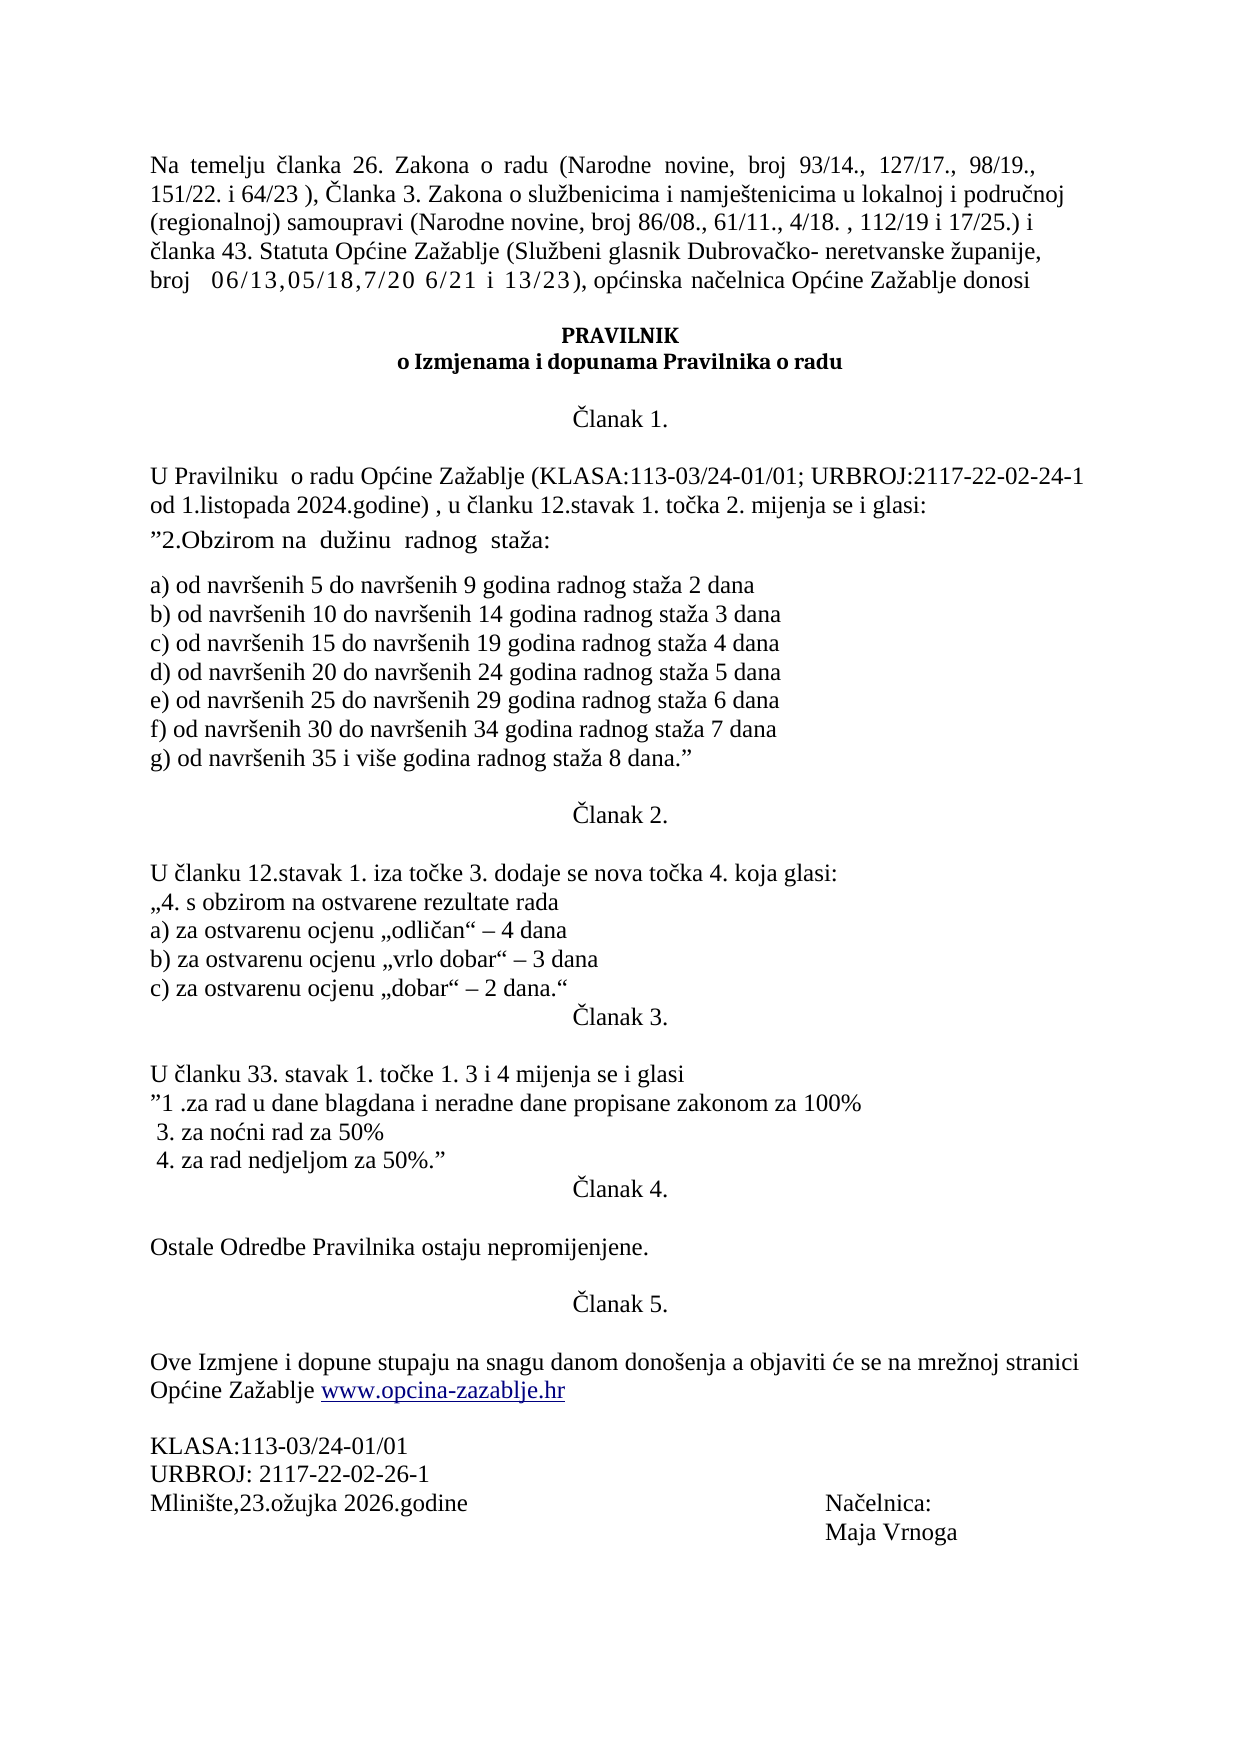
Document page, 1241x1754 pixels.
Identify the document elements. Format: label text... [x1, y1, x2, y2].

text URBROJ: 2117-22-02-26-1 [150, 1459, 1090, 1488]
text PRAVILNIK [150, 322, 1090, 349]
text U članku 33. stavak 1. točke 1. 3 i 4 mijenja se i glasi [150, 1059, 1090, 1088]
text a) od navršenih 5 do navršenih 9 godina radnog staža 2 dana [150, 571, 1090, 599]
text KLASA:113-03/24-01/01 [150, 1431, 1090, 1459]
text c) za ostvarenu ocjenu „dobar“ – 2 dana.“ [150, 973, 1090, 1002]
text Članak 1. [150, 404, 1090, 433]
text 4. za rad nedjeljom za 50%.” [150, 1146, 1090, 1174]
text g) od navršenih 35 i više godina radnog staža 8 dana.” [150, 743, 1090, 772]
text Članak 4. [150, 1174, 1090, 1203]
text a) za ostvarenu ocjenu „odličan“ – 4 dana [150, 916, 1090, 944]
text o Izmjenama i dopunama Pravilnika o radu [150, 349, 1090, 375]
text Članak 5. [150, 1289, 1090, 1318]
text Članak 3. [150, 1002, 1090, 1031]
text 3. za noćni rad za 50% [150, 1117, 1090, 1146]
text U članku 12.stavak 1. iza točke 3. dodaje se nova točka 4. koja glasi: [150, 858, 1090, 887]
text f) od navršenih 30 do navršenih 34 godina radnog staža 7 dana [150, 714, 1090, 743]
text b) od navršenih 10 do navršenih 14 godina radnog staža 3 dana [150, 599, 1090, 628]
text ”1 .za rad u dane blagdana i neradne dane propisane zakonom za 100% [150, 1088, 1090, 1117]
text e) od navršenih 25 do navršenih 29 godina radnog staža 6 dana [150, 686, 1090, 714]
text Ove Izmjene i dopune stupaju na snagu danom donošenja a objaviti će se na mrežnoj stranici Općine Zažablje www.opcina-zazablje.hr [150, 1347, 1090, 1404]
text d) od navršenih 20 do navršenih 24 godina radnog staža 5 dana [150, 657, 1090, 686]
text ”2.Obzirom na dužinu radnog staža: [150, 525, 1090, 554]
text b) za ostvarenu ocjenu „vrlo dobar“ – 3 dana [150, 944, 1090, 973]
text Ostale Odredbe Pravilnika ostaju nepromijenjene. [150, 1232, 1090, 1261]
text Mlinište,23.ožujka 2026.godine Načelnica: [150, 1488, 1090, 1517]
text Maja Vrnoga [150, 1517, 1090, 1546]
text U Pravilniku o radu Općine Zažablje (KLASA:113-03/24-01/01; URBROJ:2117-22-02-24-1 od 1.listopada 2024.godine) , u članku 12.stavak 1. točka 2. mijenja se i glasi: [150, 461, 1090, 519]
text Članak 2. [150, 801, 1090, 829]
text c) od navršenih 15 do navršenih 19 godina radnog staža 4 dana [150, 628, 1090, 657]
text Na temelju članka 26. Zakona o radu (Narodne novine, broj 93/14., 127/17., 98/19., 151/22. i 64/23 ), Članka 3. Zakona o službenicima i namještenicima u lokalnoj i područnoj (regionalnoj) samoupravi (Narodne novine, broj 86/08., 61/11., 4/18. , 112/19 i 17/25.) i članka 43. Statuta Općine Zažablje (Službeni glasnik Dubrovačko- neretvanske županije, broj 06/13,05/18,7/20 6/21 i 13/23), općinska načelnica Općine Zažablje donosi [150, 150, 1079, 294]
text „4. s obzirom na ostvarene rezultate rada [150, 887, 1090, 916]
